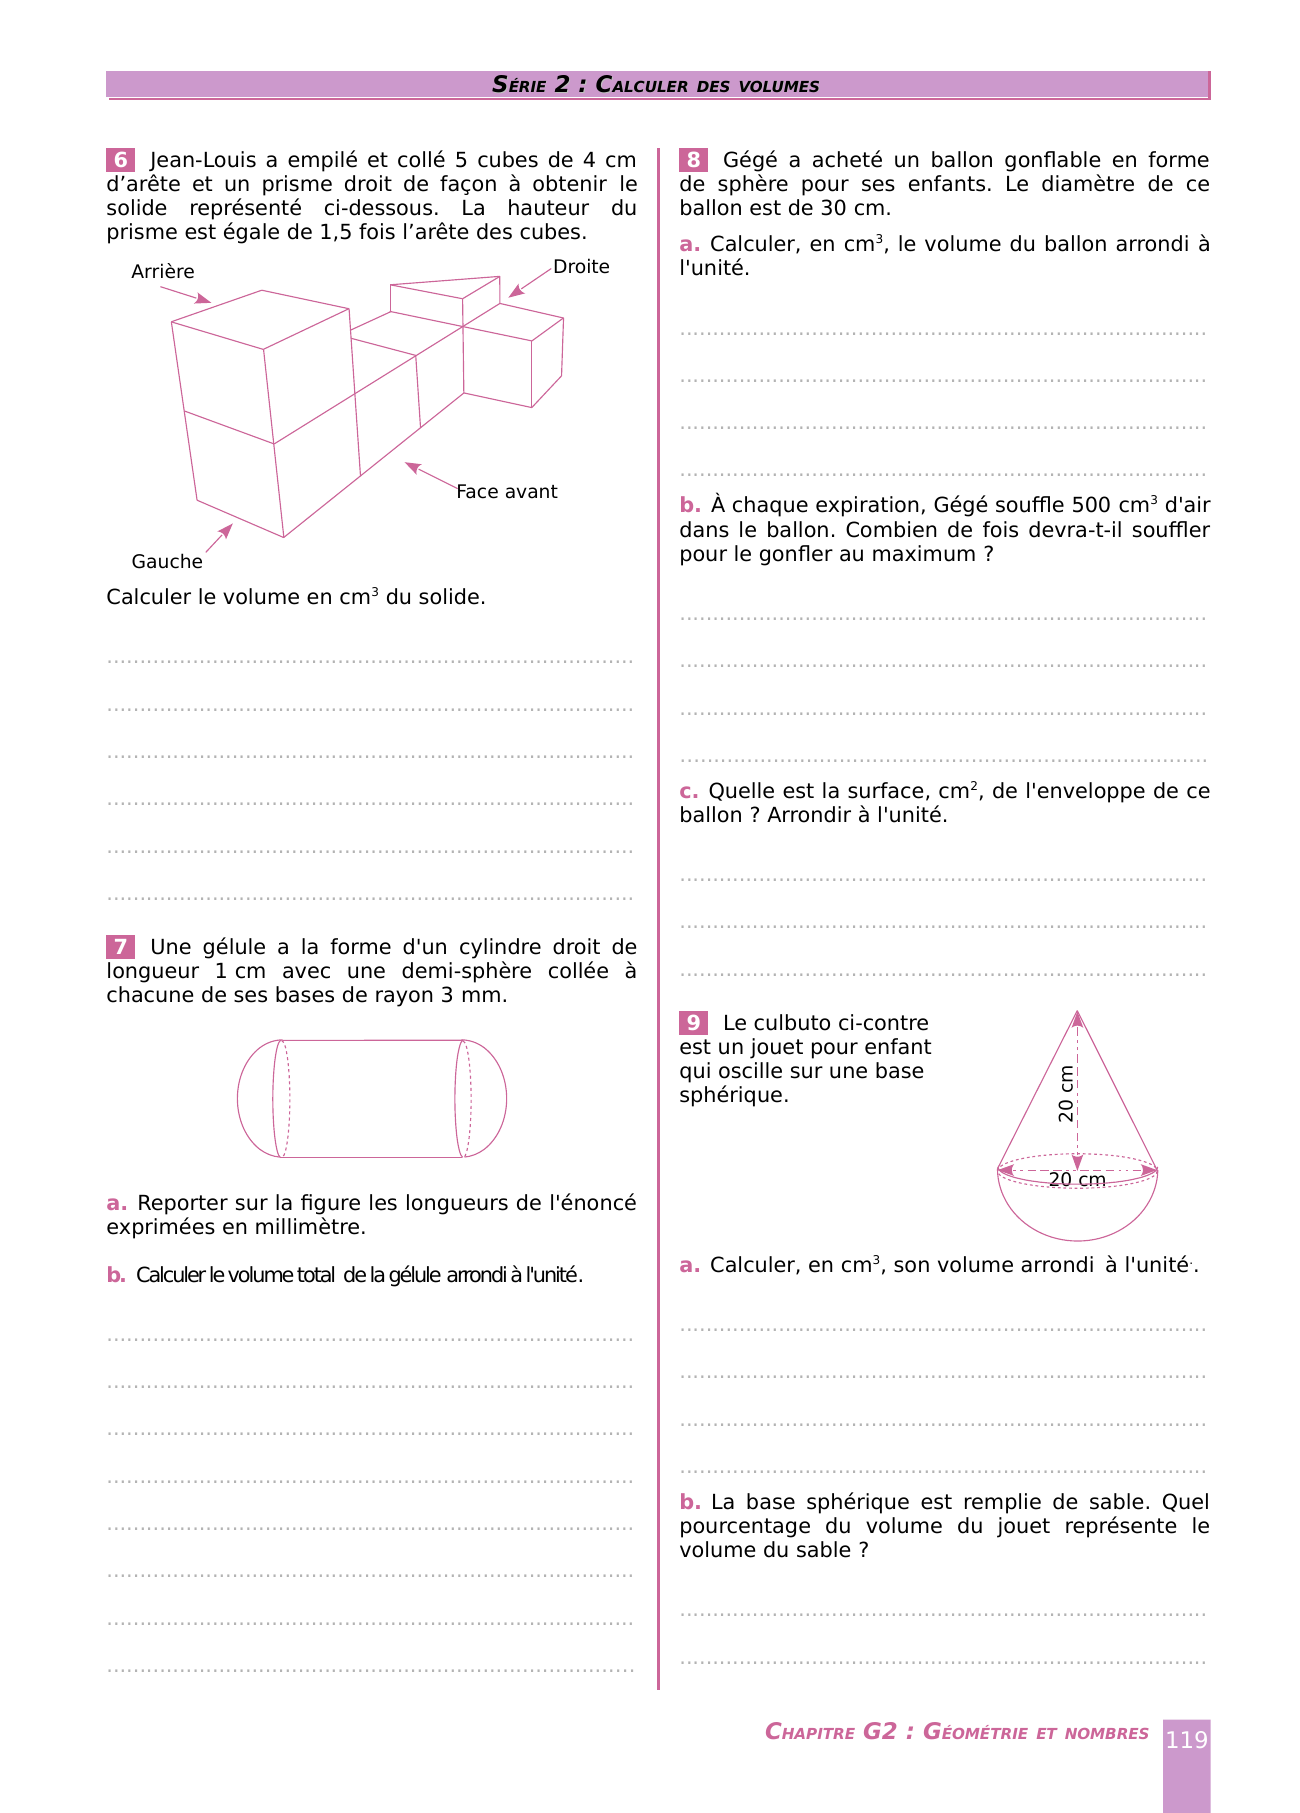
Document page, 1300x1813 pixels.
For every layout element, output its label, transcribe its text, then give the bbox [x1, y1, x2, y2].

list Calculer le volume total de la gélule arrondi à l'unité. [106, 1263, 638, 1287]
list Gégé a acheté un ballon gonflable en forme de sphère pour ses enfants. Le diamètre de ce ballon est de 30 cm. [679, 148, 1211, 220]
list ................................................................................................................................................................ [679, 625, 1211, 720]
list À chaque expiration, Gégé souffle 500 cm3 d'air dans le ballon. Combien de fois devra-t-il souffler pour le gonfler au maximum ? [679, 493, 1211, 566]
list Reporter sur la figure les longueurs de l'énoncé exprimées en millimètre. [106, 1191, 638, 1239]
list Calculer le volume en cm3 du solide. [106, 585, 638, 610]
list ................................................................................................................................................................ [679, 1574, 1211, 1669]
list Calculer, en cm3, son volume arrondi à l'unité.. [679, 1253, 1211, 1277]
list Jean-Louis a empilé et collé 5 cubes de 4 cm d’arête et un prisme droit de façon à obtenir le solide représenté ci-dessous. La hauteur du prisme est égale de 1,5 fois l’arête des cubes. [106, 148, 638, 245]
list Le culbuto ci-contre est un jouet pour enfant qui oscille sur une base sphérique. [679, 1011, 945, 1108]
list ................................................................................................................................................................................................................................................................................................................................ [679, 292, 1211, 482]
list …............................................................................. [679, 720, 1211, 767]
list ............................................................................................................................................................................................................................................................................................................................................................................................................................................................................................................................................................................................................................................................…. [106, 1299, 638, 1677]
list Une gélule a la forme d'un cylindre droit de longueur 1 cm avec une demi-sphère collée à chacune de ses bases de rayon 3 mm. [106, 935, 638, 1007]
list Calculer, en cm3, le volume du ballon arrondi à l'unité. [679, 232, 1211, 281]
list ................................................................................ ................................................................................ ................................................................................................................................................................ ................................................................................ ................................................................................ [106, 621, 638, 905]
list ................................................................................................................................................................................................................................................................................................................................ [679, 1289, 1211, 1478]
list Quelle est la surface, cm2, de l'enveloppe de ce ballon ? Arrondir à l'unité. [679, 779, 1211, 827]
list ................................................................................................................................................................ [679, 887, 1211, 981]
list ................................................................................ [679, 839, 1211, 887]
list La base sphérique est remplie de sable. Quel pourcentage du volume du jouet représente le volume du sable ? [679, 1490, 1211, 1563]
list ................................................................................ [679, 578, 1211, 625]
